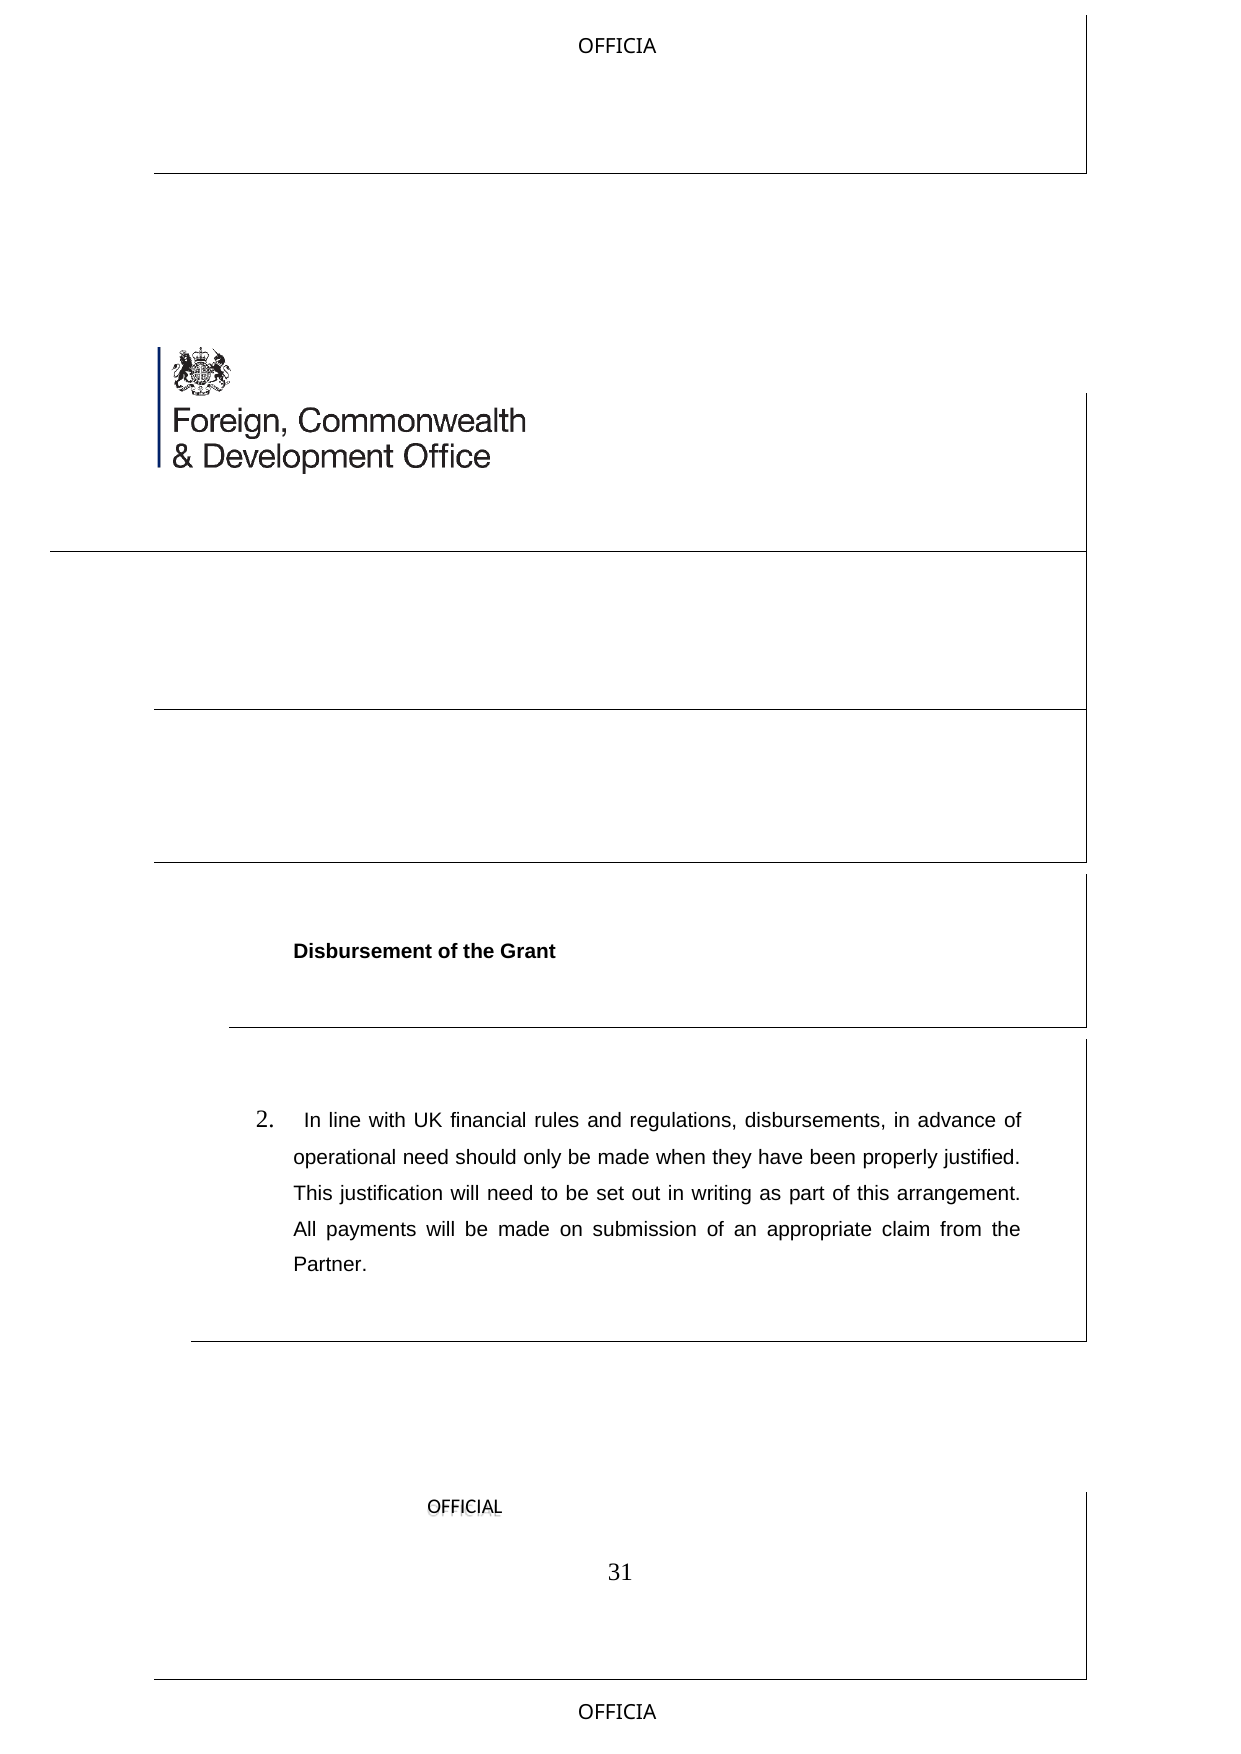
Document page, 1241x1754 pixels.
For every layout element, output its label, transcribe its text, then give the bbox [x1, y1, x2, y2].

text Disbursement of the Grant [228, 874, 1086, 1027]
list In line with UK financial rules and regulations, disbursements, in advance of operational need should only be made when they have been properly justified. This justification will need to be set out in writing as part of this arrangement. All payments will be made on submission of an appropriate claim from the Partner. [191, 1039, 1086, 1341]
